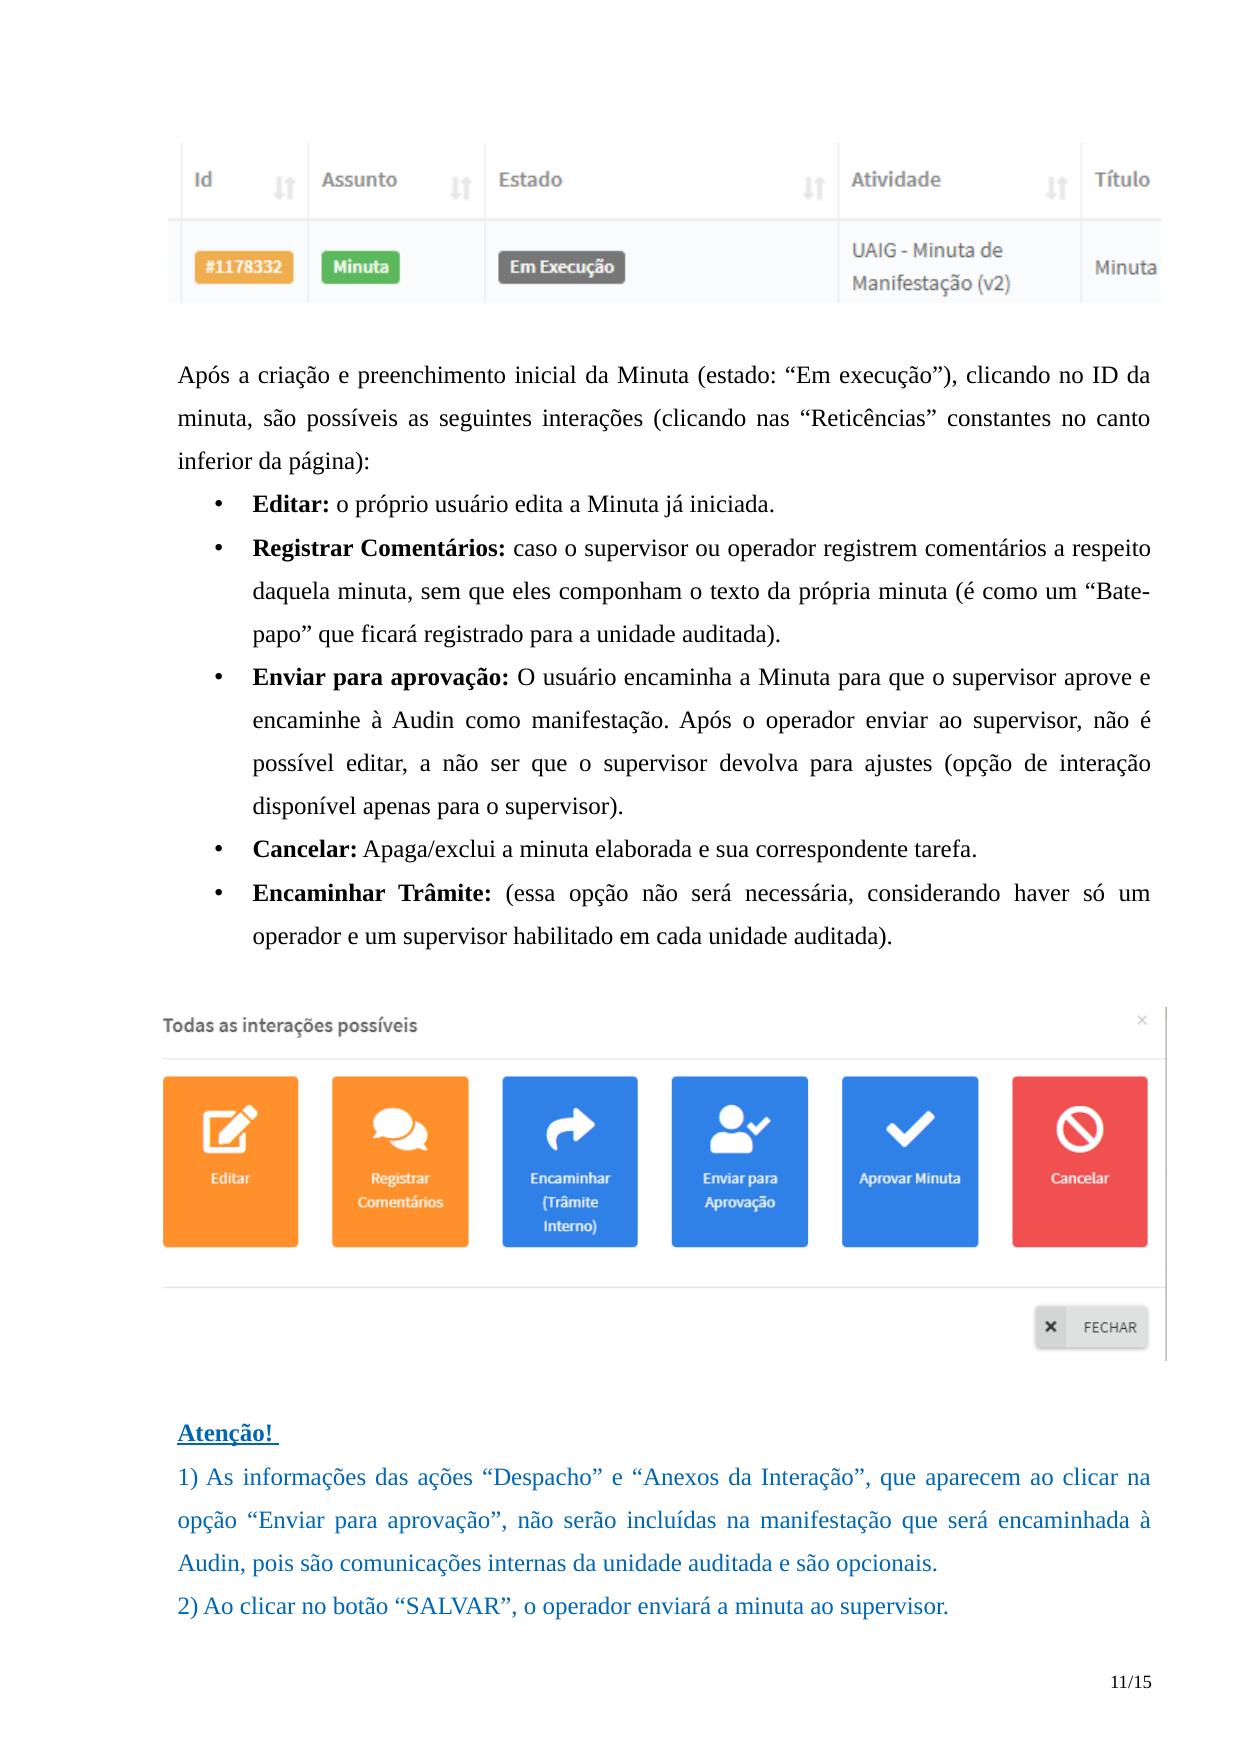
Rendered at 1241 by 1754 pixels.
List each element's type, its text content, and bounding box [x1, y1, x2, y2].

list Enviar para aprovação: O usuário encaminha a Minuta para que o supervisor aprove e encaminhe à Audin como manifestação. Após o operador enviar ao supervisor, não é possível editar, a não ser que o supervisor devolva para ajustes (opção de interação disponível apenas para o supervisor). [214, 662, 1152, 820]
text Após a criação e preenchimento inicial da Minuta (estado: “Em execução”), clicando no ID da minuta, são possíveis as seguintes interações (clicando nas “Reticências” constantes no canto inferior da página): [177, 360, 1152, 475]
text Atenção! [177, 1418, 1152, 1447]
text 2) Ao clicar no botão “SALVAR”, o operador enviará a minuta ao supervisor. [177, 1591, 1152, 1620]
text 1) As informações das ações “Despacho” e “Anexos da Interação”, que aparecem ao clicar na opção “Enviar para aprovação”, não serão incluídas na manifestação que será encaminhada à Audin, pois são comunicações internas da unidade auditada e são opcionais. [177, 1462, 1152, 1577]
list Cancelar: Apaga/exclui a minuta elaborada e sua correspondente tarefa. [214, 834, 1152, 863]
list Editar: o próprio usuário edita a Minuta já iniciada. [214, 489, 1152, 518]
list Registrar Comentários: caso o supervisor ou operador registrem comentários a respeito daquela minuta, sem que eles componham o texto da própria minuta (é como um “Bate-papo” que ficará registrado para a unidade auditada). [214, 533, 1152, 648]
list Encaminhar Trâmite: (essa opção não será necessária, considerando haver só um operador e um supervisor habilitado em cada unidade auditada). [214, 878, 1152, 949]
picture [167, 143, 1162, 303]
picture [162, 1007, 1167, 1361]
